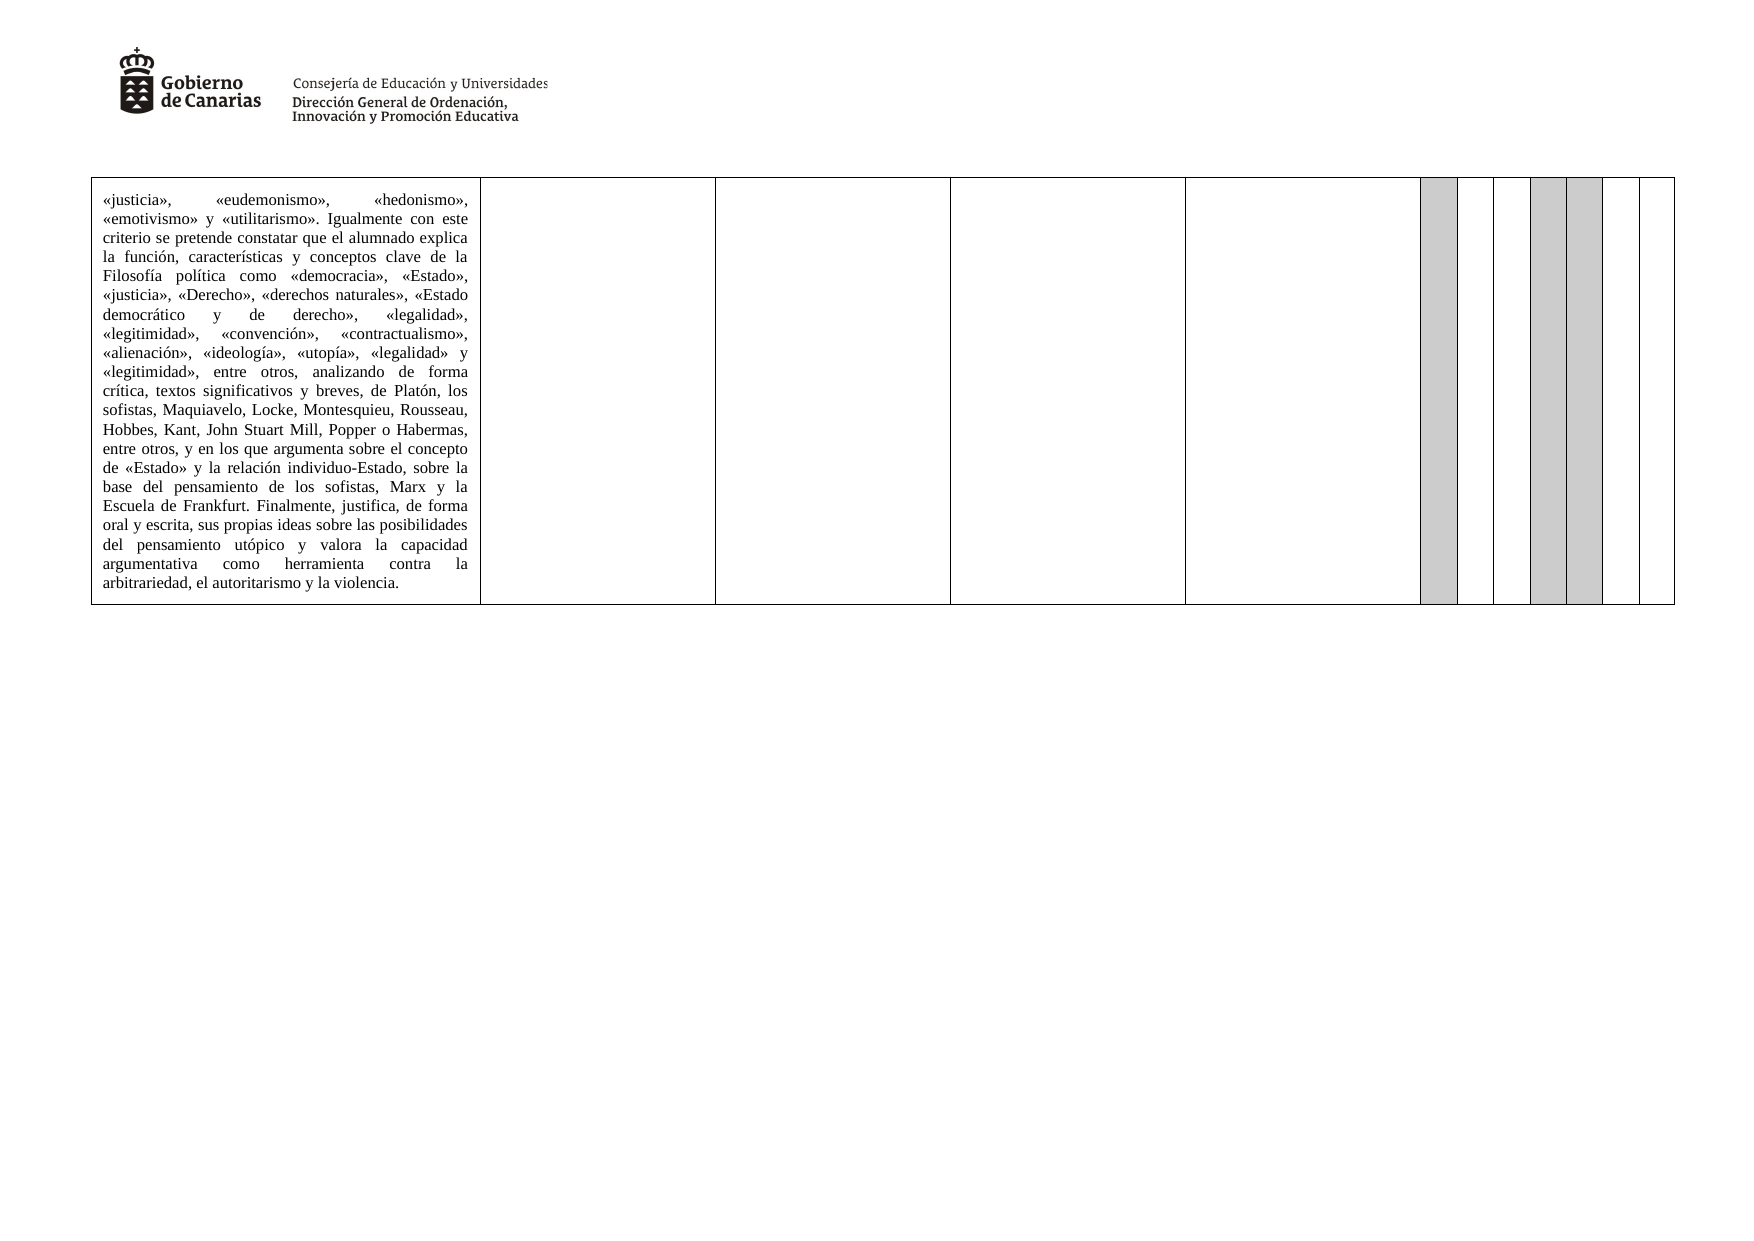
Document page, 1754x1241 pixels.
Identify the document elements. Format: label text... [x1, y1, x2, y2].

picture [119, 47, 548, 124]
table_cell [1640, 178, 1674, 604]
table_cell [1421, 178, 1457, 604]
table_cell [1567, 178, 1602, 604]
table_cell [1458, 178, 1493, 604]
table_cell [716, 178, 950, 604]
table_cell [481, 178, 715, 604]
table_cell «justicia», «eudemonismo», «hedonismo», «emotivismo» y «utilitarismo». Igualmente con este criterio se pretende constatar que el alumnado explica la función, características y conceptos clave de la Filosofía política como «democracia», «Estado», «justicia», «Derecho», «derechos naturales», «Estado democrático y de derecho», «legalidad», «legitimidad», «convención», «contractualismo», «alienación», «ideología», «utopía», «legalidad» y «legitimidad», entre otros, analizando de forma crítica, textos significativos y breves, de Platón, los sofistas, Maquiavelo, Locke, Montesquieu, Rousseau, Hobbes, Kant, John Stuart Mill, Popper o Habermas, entre otros, y en los que argumenta sobre el concepto de «Estado» y la relación individuo-Estado, sobre la base del pensamiento de los sofistas, Marx y la Escuela de Frankfurt. Finalmente, justifica, de forma oral y escrita, sus propias ideas sobre las posibilidades del pensamiento utópico y valora la capacidad argumentativa como herramienta contra la arbitrariedad, el autoritarismo y la violencia. [92, 178, 480, 604]
table_cell [951, 178, 1185, 604]
table_cell [1494, 178, 1530, 604]
table_cell [1531, 178, 1566, 604]
table_cell [1186, 178, 1420, 604]
table_cell [1603, 178, 1639, 604]
